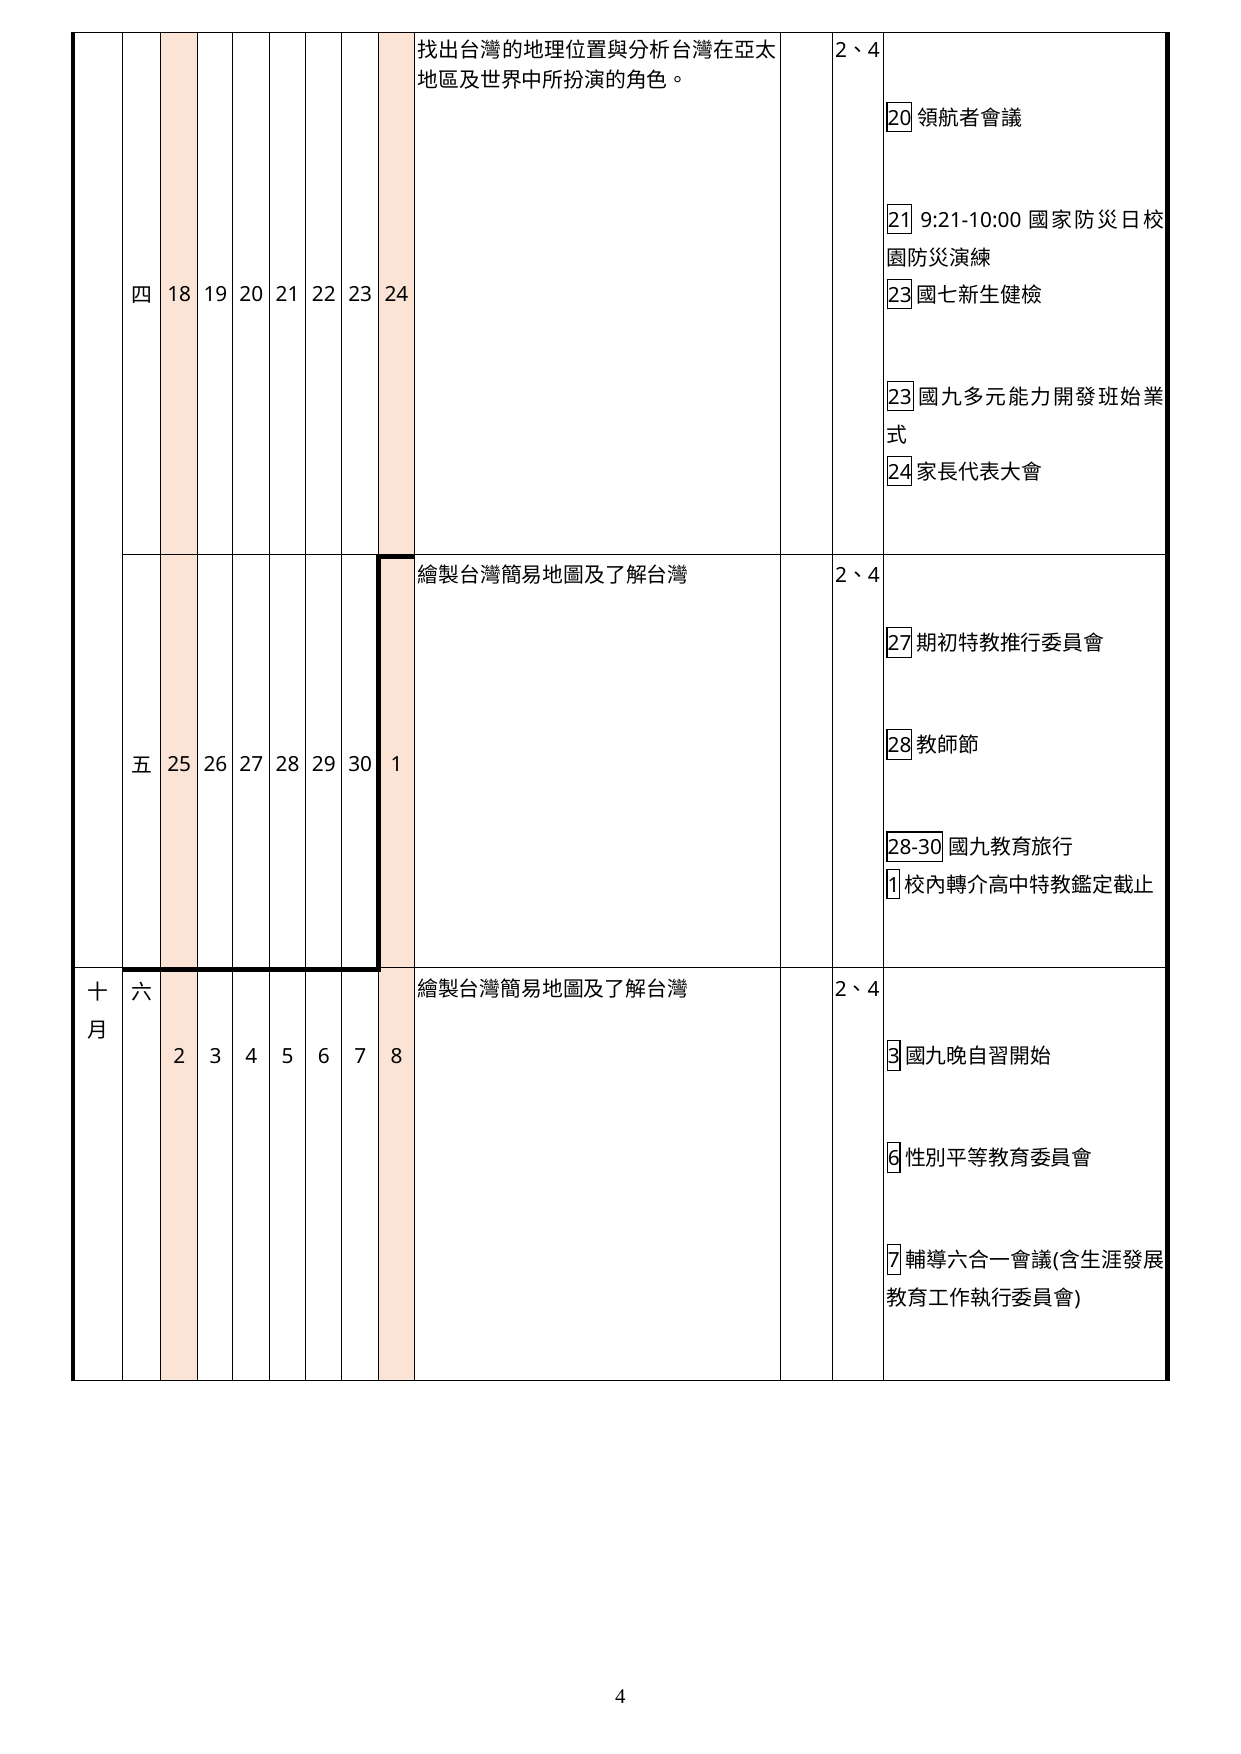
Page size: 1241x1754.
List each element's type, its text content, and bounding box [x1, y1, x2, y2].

table_cell 18 [161, 33, 197, 554]
table_cell 3國九晚自習開始 6性別平等教育委員會 7輔導六合一會議(含生涯發展教育工作執行委員會) [884, 968, 1165, 1380]
table_cell 27 [233, 555, 269, 967]
table_cell 8 [379, 968, 414, 1380]
table_cell 7 [342, 972, 378, 1380]
table_cell 4 [233, 972, 269, 1380]
table_cell [75, 33, 122, 967]
table_cell [781, 33, 832, 554]
table_cell 25 [161, 555, 197, 967]
table_cell 2、4 [833, 968, 883, 1380]
table_cell 繪製台灣簡易地圖及了解台灣 [415, 968, 780, 1380]
table_cell 28 [270, 555, 305, 967]
table_cell 21 [270, 33, 305, 554]
table_cell 十 月 [75, 968, 122, 1380]
table_cell 6 [306, 972, 341, 1380]
table_cell 找出台灣的地理位置與分析台灣在亞太地區及世界中所扮演的角色。 [415, 33, 780, 554]
table_cell [781, 555, 832, 967]
table_cell 3 [198, 972, 232, 1380]
table_cell 2、4 [833, 33, 883, 554]
table_cell 2 [161, 972, 197, 1380]
table_cell 29 [306, 555, 341, 967]
table_cell 繪製台灣簡易地圖及了解台灣 [415, 555, 780, 967]
table_cell 六 [123, 972, 160, 1380]
table_cell 24 [379, 33, 414, 554]
table_cell 19 [198, 33, 232, 554]
table_cell 27期初特教推行委員會 28教師節 28-30 國九教育旅行 1校內轉介高中特教鑑定截止 [884, 555, 1165, 967]
table_cell 2、4 [833, 555, 883, 967]
table_cell 1 [381, 559, 414, 967]
table_cell 30 [342, 555, 376, 967]
table_cell 5 [270, 972, 305, 1380]
table_cell 20 領航者會議 21 9:21-10:00國家防災日校園防災演練 23國七新生健檢 23國九多元能力開發班始業式 24家長代表大會 [884, 33, 1165, 554]
table_cell 四 [123, 33, 160, 554]
table_cell 22 [306, 33, 341, 554]
table_cell [781, 968, 832, 1380]
table_cell 26 [198, 555, 232, 967]
table_cell 20 [233, 33, 269, 554]
table_cell 23 [342, 33, 378, 554]
table_cell 五 [123, 555, 160, 967]
